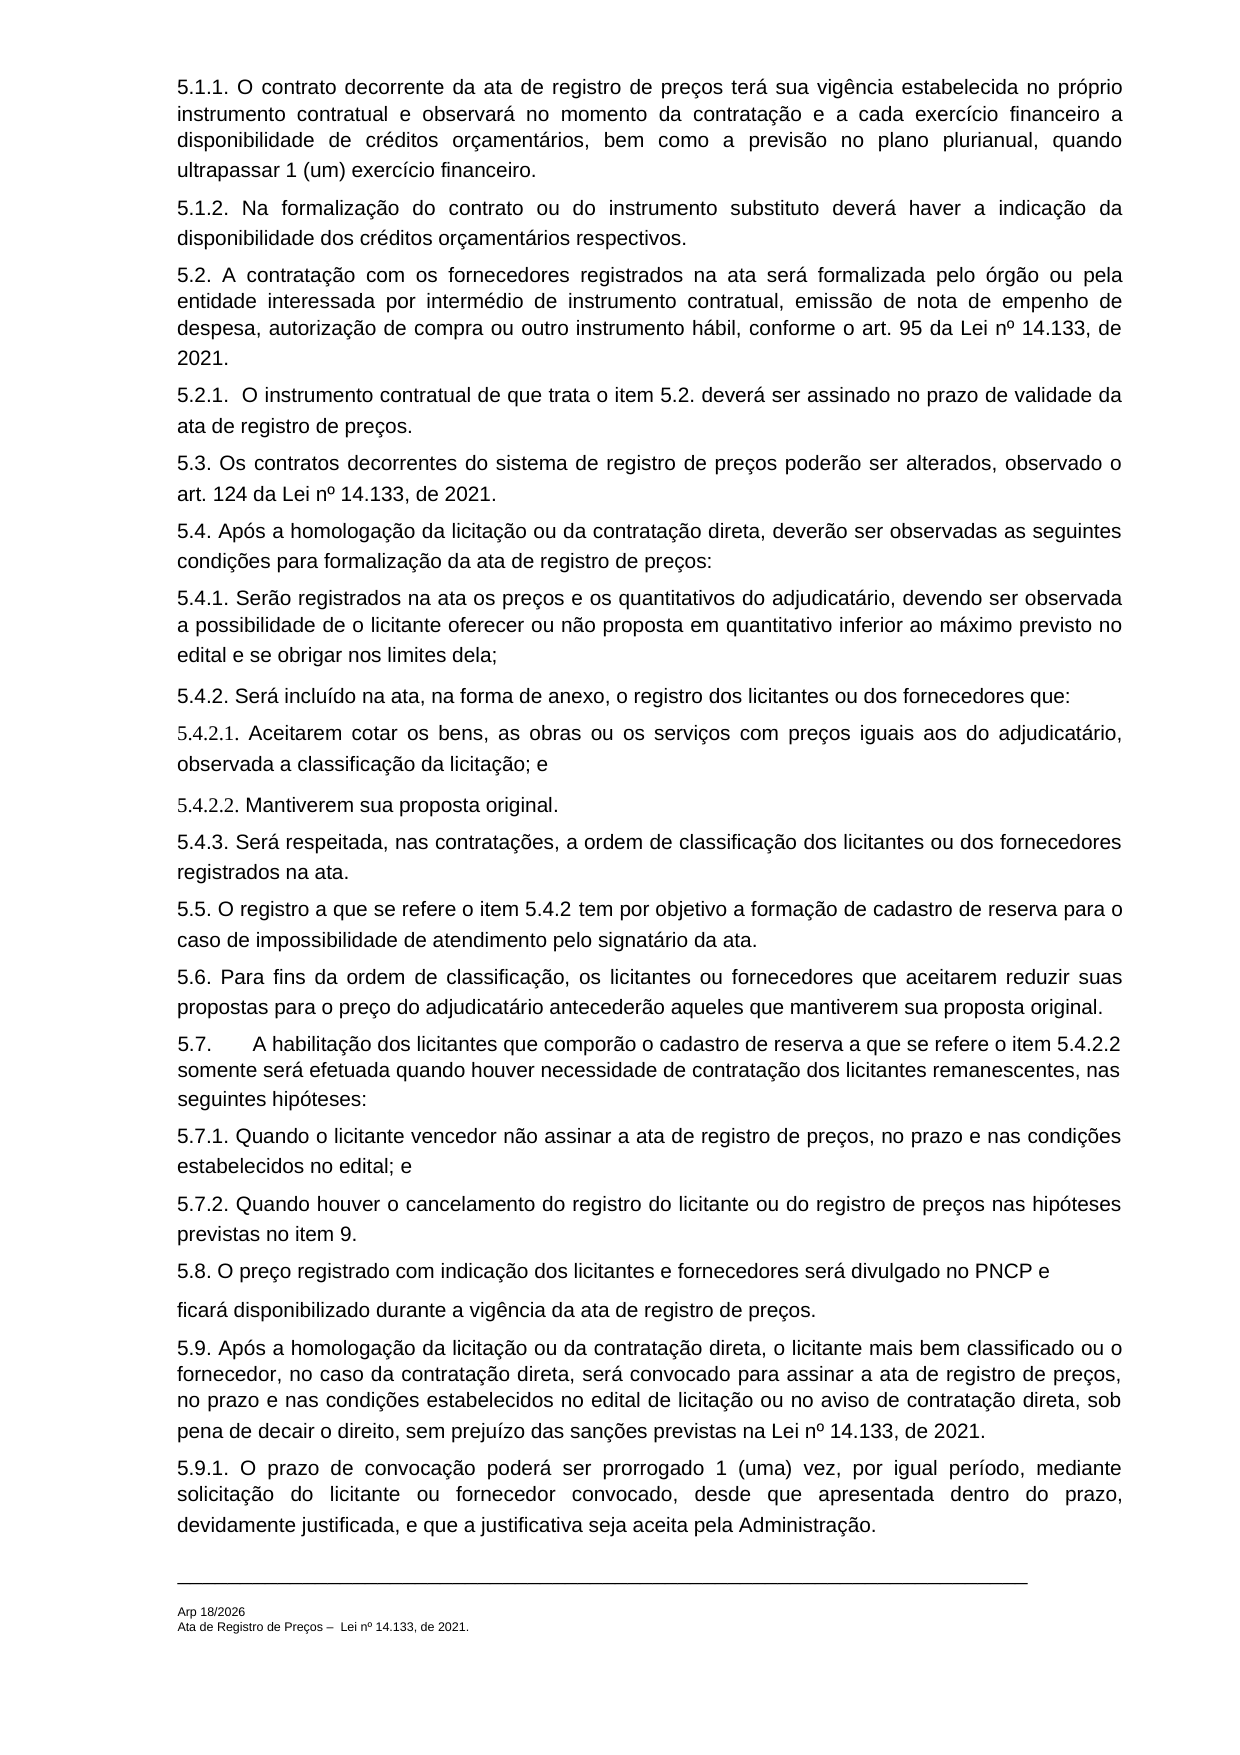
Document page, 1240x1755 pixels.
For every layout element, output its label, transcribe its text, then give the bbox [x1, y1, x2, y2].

text 5.4.3. Será respeitada, nas contratações, a ordem de classificação dos licitantes ou dos fornecedores registrados na ata. [177, 829, 1124, 885]
text 5.1.1. O contrato decorrente da ata de registro de preços terá sua vigência estabelecida no próprio instrumento contratual e observará no momento da contratação e a cada exercício financeiro a disponibilidade de créditos orçamentários, bem como a previsão no plano plurianual, quando ultrapassar 1 (um) exercício financeiro. [177, 75, 1124, 183]
text 5.4.2.2. Mantiverem sua proposta original. [177, 789, 1124, 817]
text 5.4. Após a homologação da licitação ou da contratação direta, deverão ser observadas as seguintes condições para formalização da ata de registro de preços: [177, 518, 1124, 574]
text 5.9.1. O prazo de convocação poderá ser prorrogado 1 (uma) vez, por igual período, mediante solicitação do licitante ou fornecedor convocado, desde que apresentada dentro do prazo, devidamente justificada, e que a justificativa seja aceita pela Administração. [177, 1456, 1124, 1538]
text 5.1.2. Na formalização do contrato ou do instrumento substituto deverá haver a indicação da disponibilidade dos créditos orçamentários respectivos. [177, 195, 1124, 251]
text 5.6. Para fins da ordem de classificação, os licitantes ou fornecedores que aceitarem reduzir suas propostas para o preço do adjudicatário antecederão aqueles que mantiverem sua proposta original. [177, 965, 1124, 1020]
text 5.3. Os contratos decorrentes do sistema de registro de preços poderão ser alterados, observado o art. 124 da Lei nº 14.133, de 2021. [177, 451, 1124, 506]
text 5.4.2. Será incluído na ata, na forma de anexo, o registro dos licitantes ou dos fornecedores que: [177, 680, 1124, 709]
text 5.4.2.1. Aceitarem cotar os bens, as obras ou os serviços com preços iguais aos do adjudicatário, observada a classificação da licitação; e [177, 721, 1124, 777]
text 5.2. A contratação com os fornecedores registrados na ata será formalizada pelo órgão ou pela entidade interessada por intermédio de instrumento contratual, emissão de nota de empenho de despesa, autorização de compra ou outro instrumento hábil, conforme o art. 95 da Lei nº 14.133, de 2021. [177, 263, 1124, 371]
text 5.5. O registro a que se refere o item 5.4.2 tem por objetivo a formação de cadastro de reserva para o caso de impossibilidade de atendimento pelo signatário da ata. [177, 897, 1124, 953]
text 5.4.1. Serão registrados na ata os preços e os quantitativos do adjudicatário, devendo ser observada a possibilidade de o licitante oferecer ou não proposta em quantitativo inferior ao máximo previsto no edital e se obrigar nos limites dela; [177, 586, 1124, 668]
text 5.2.1. O instrumento contratual de que trata o item 5.2. deverá ser assinado no prazo de validade da ata de registro de preços. [177, 383, 1124, 439]
text 5.7.1. Quando o licitante vencedor não assinar a ata de registro de preços, no prazo e nas condições estabelecidos no edital; e [177, 1124, 1124, 1179]
text 5.9. Após a homologação da licitação ou da contratação direta, o licitante mais bem classificado ou o fornecedor, no caso da contratação direta, será convocado para assinar a ata de registro de preços, no prazo e nas condições estabelecidos no edital de licitação ou no aviso de contratação direta, sob pena de decair o direito, sem prejuízo das sanções previstas na Lei nº 14.133, de 2021. [177, 1335, 1124, 1444]
text 5.7.2. Quando houver o cancelamento do registro do licitante ou do registro de preços nas hipóteses previstas no item 9. [177, 1191, 1124, 1247]
text ficará disponibilizado durante a vigência da ata de registro de preços. [177, 1294, 1124, 1323]
text 5.8. O preço registrado com indicação dos licitantes e fornecedores será divulgado no PNCP e [177, 1259, 1124, 1283]
text 5.7. A habilitação dos licitantes que comporão o cadastro de reserva a que se refere o item 5.4.2.2 somente será efetuada quando houver necessidade de contratação dos licitantes remanescentes, nas seguintes hipóteses: [177, 1032, 1125, 1112]
